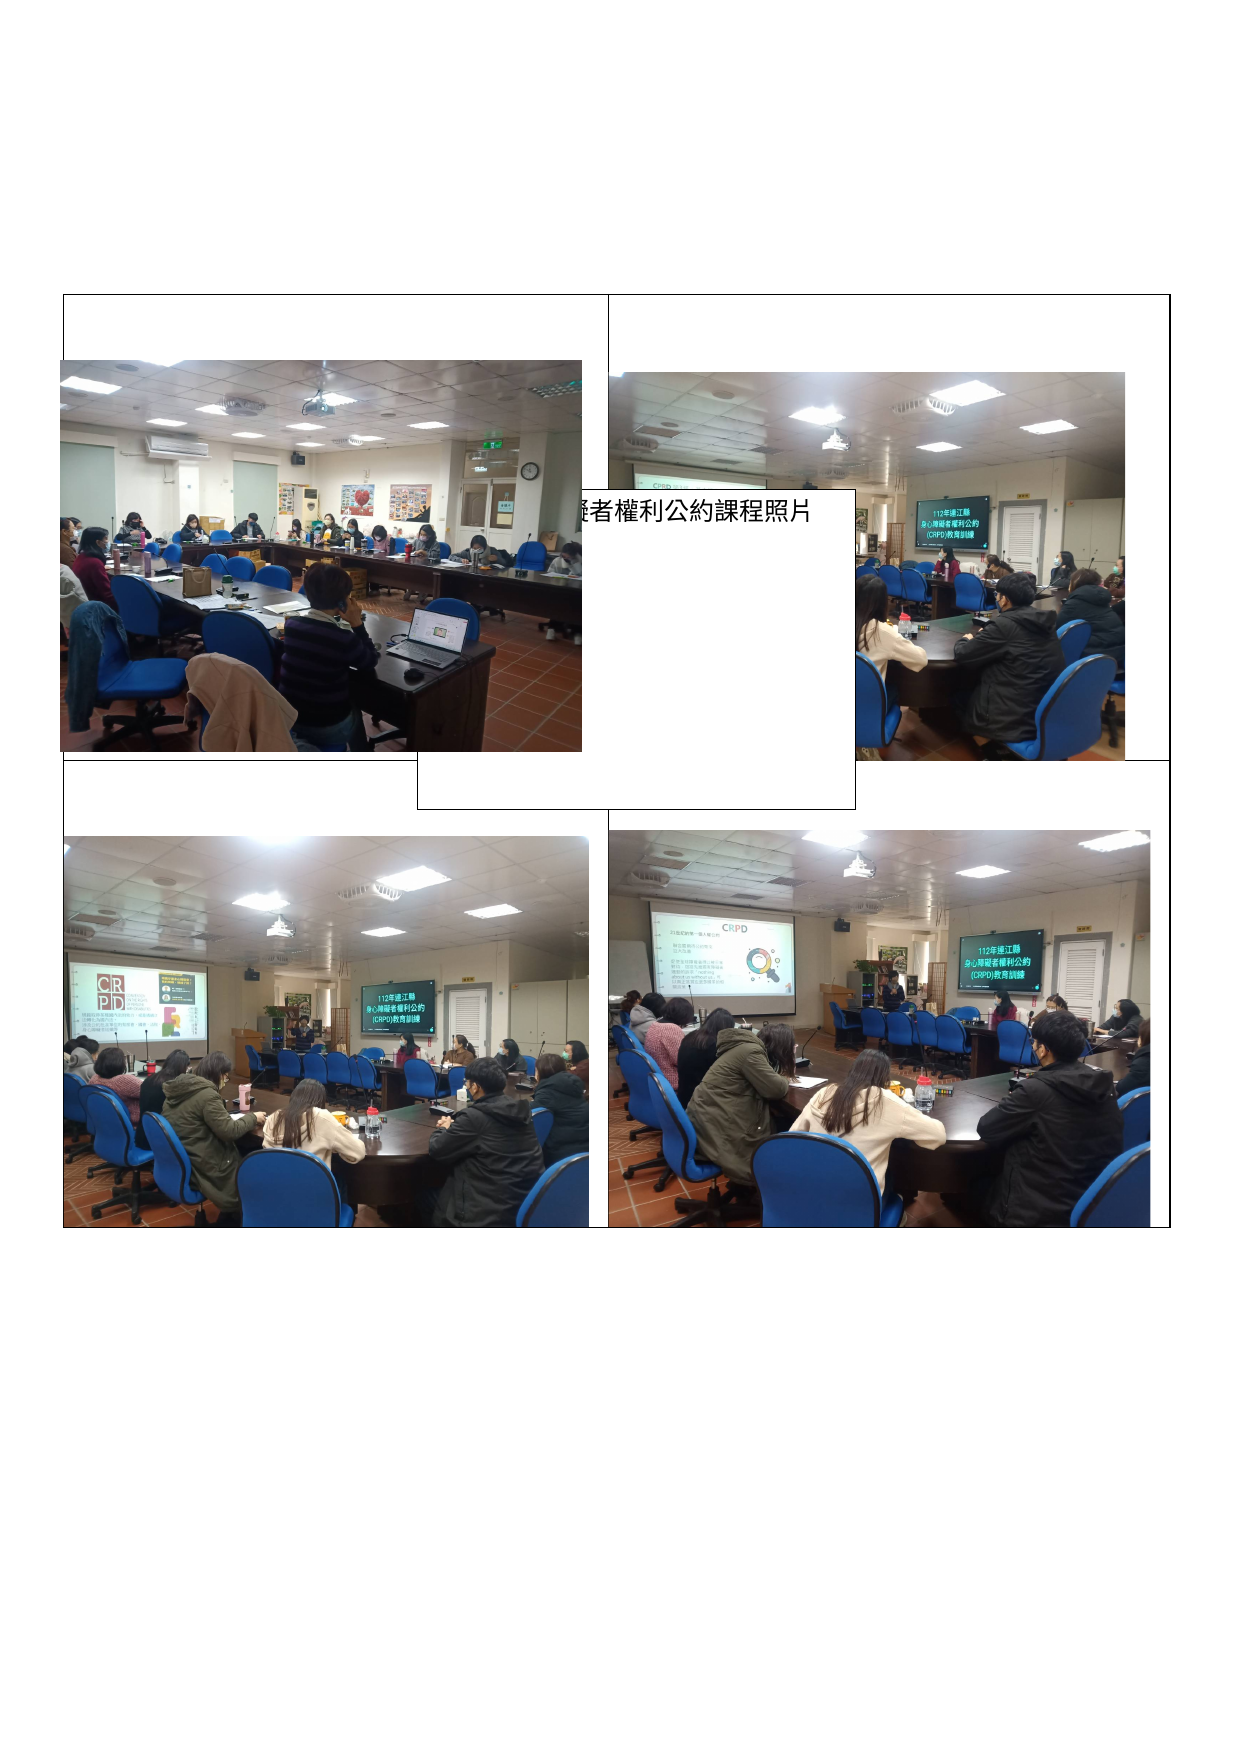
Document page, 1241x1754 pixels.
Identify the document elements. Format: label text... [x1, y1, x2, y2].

text 0201身心障礙者權利公約課程照片 [582, 497, 840, 527]
picture [63, 836, 589, 1227]
table_cell [609, 761, 1169, 1227]
picture [608, 372, 1125, 761]
table_cell [64, 761, 608, 1227]
picture [608, 830, 1151, 1227]
table_header [64, 295, 608, 489]
picture [60, 360, 582, 752]
table_header [64, 752, 417, 760]
table_header [1125, 498, 1169, 760]
table_header [609, 295, 1169, 497]
